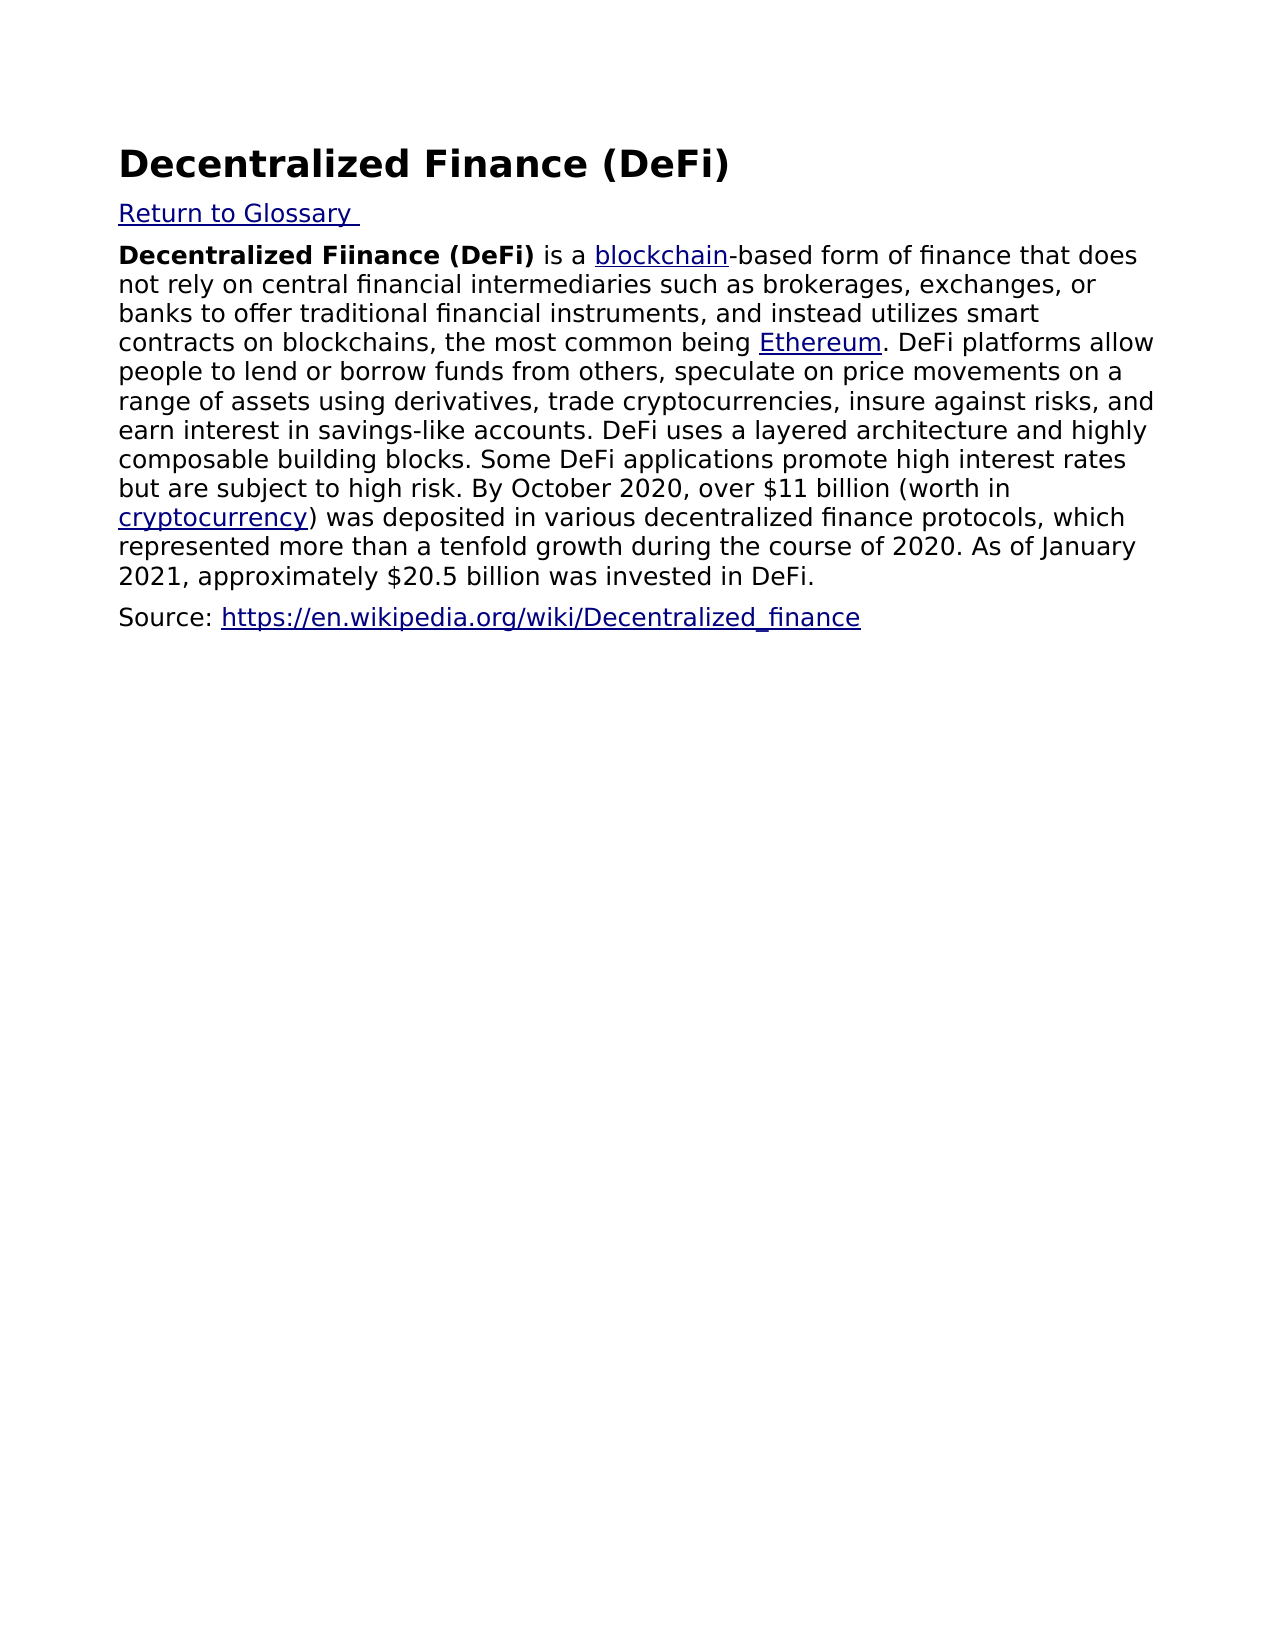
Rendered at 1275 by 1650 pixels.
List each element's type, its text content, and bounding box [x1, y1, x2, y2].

subtitle Decentralized Finance (DeFi) [118, 143, 1157, 187]
text Source: https://en.wikipedia.org/wiki/Decentralized_finance [118, 603, 1157, 633]
text Return to Glossary [118, 199, 1157, 228]
text Decentralized Fiinance (DeFi) is a blockchain-based form of finance that does not rely on central financial intermediaries such as brokerages, exchanges, or banks to offer traditional financial instruments, and instead utilizes smart contracts on blockchains, the most common being Ethereum. DeFi platforms allow people to lend or borrow funds from others, speculate on price movements on a range of assets using derivatives, trade cryptocurrencies, insure against risks, and earn interest in savings-like accounts. DeFi uses a layered architecture and highly composable building blocks. Some DeFi applications promote high interest rates but are subject to high risk. By October 2020, over $11 billion (worth in cryptocurrency) was deposited in various decentralized finance protocols, which represented more than a tenfold growth during the course of 2020. As of January 2021, approximately $20.5 billion was invested in DeFi. [118, 241, 1157, 591]
